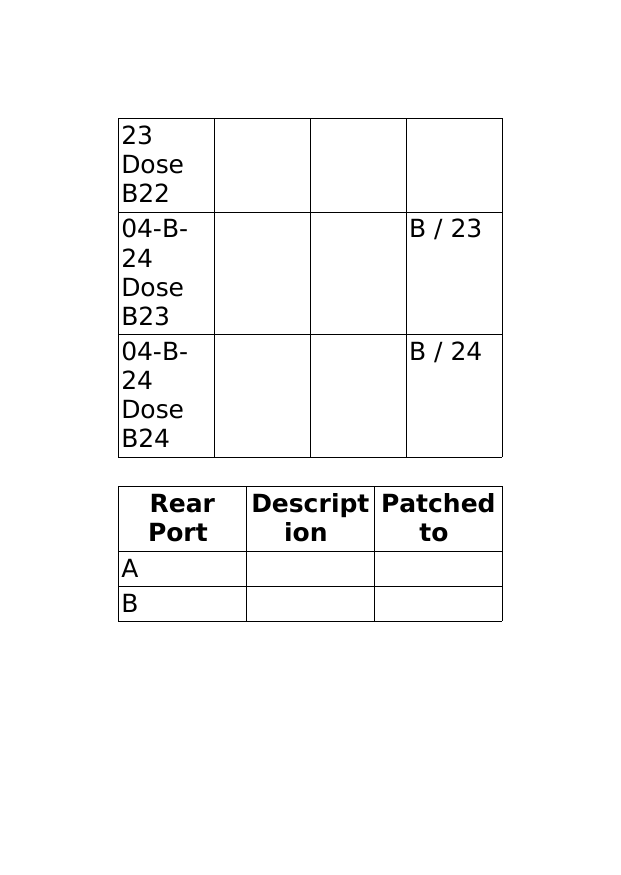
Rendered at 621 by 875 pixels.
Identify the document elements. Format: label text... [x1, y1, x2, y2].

table_cell [215, 335, 310, 457]
table_cell [375, 587, 502, 621]
table_cell [311, 335, 406, 457]
table_cell B / 24 [407, 335, 502, 457]
table_cell 23 Dose B22 [119, 119, 214, 212]
table_header Rear Port [119, 487, 246, 551]
table_cell B [119, 587, 246, 621]
table_header Description [247, 487, 374, 551]
table_cell [247, 587, 374, 621]
table_cell 04-B-24 Dose B24 [119, 335, 214, 457]
table_cell [311, 213, 406, 334]
table_cell [215, 119, 310, 212]
table_cell [375, 552, 502, 586]
table_cell B / 23 [407, 213, 502, 334]
table_cell A [119, 552, 246, 586]
table_cell [247, 552, 374, 586]
table_cell [311, 119, 406, 212]
table_cell [215, 213, 310, 334]
table_cell 04-B-24 Dose B23 [119, 213, 214, 334]
table_header Patched to [375, 487, 502, 551]
table_cell [407, 119, 502, 212]
